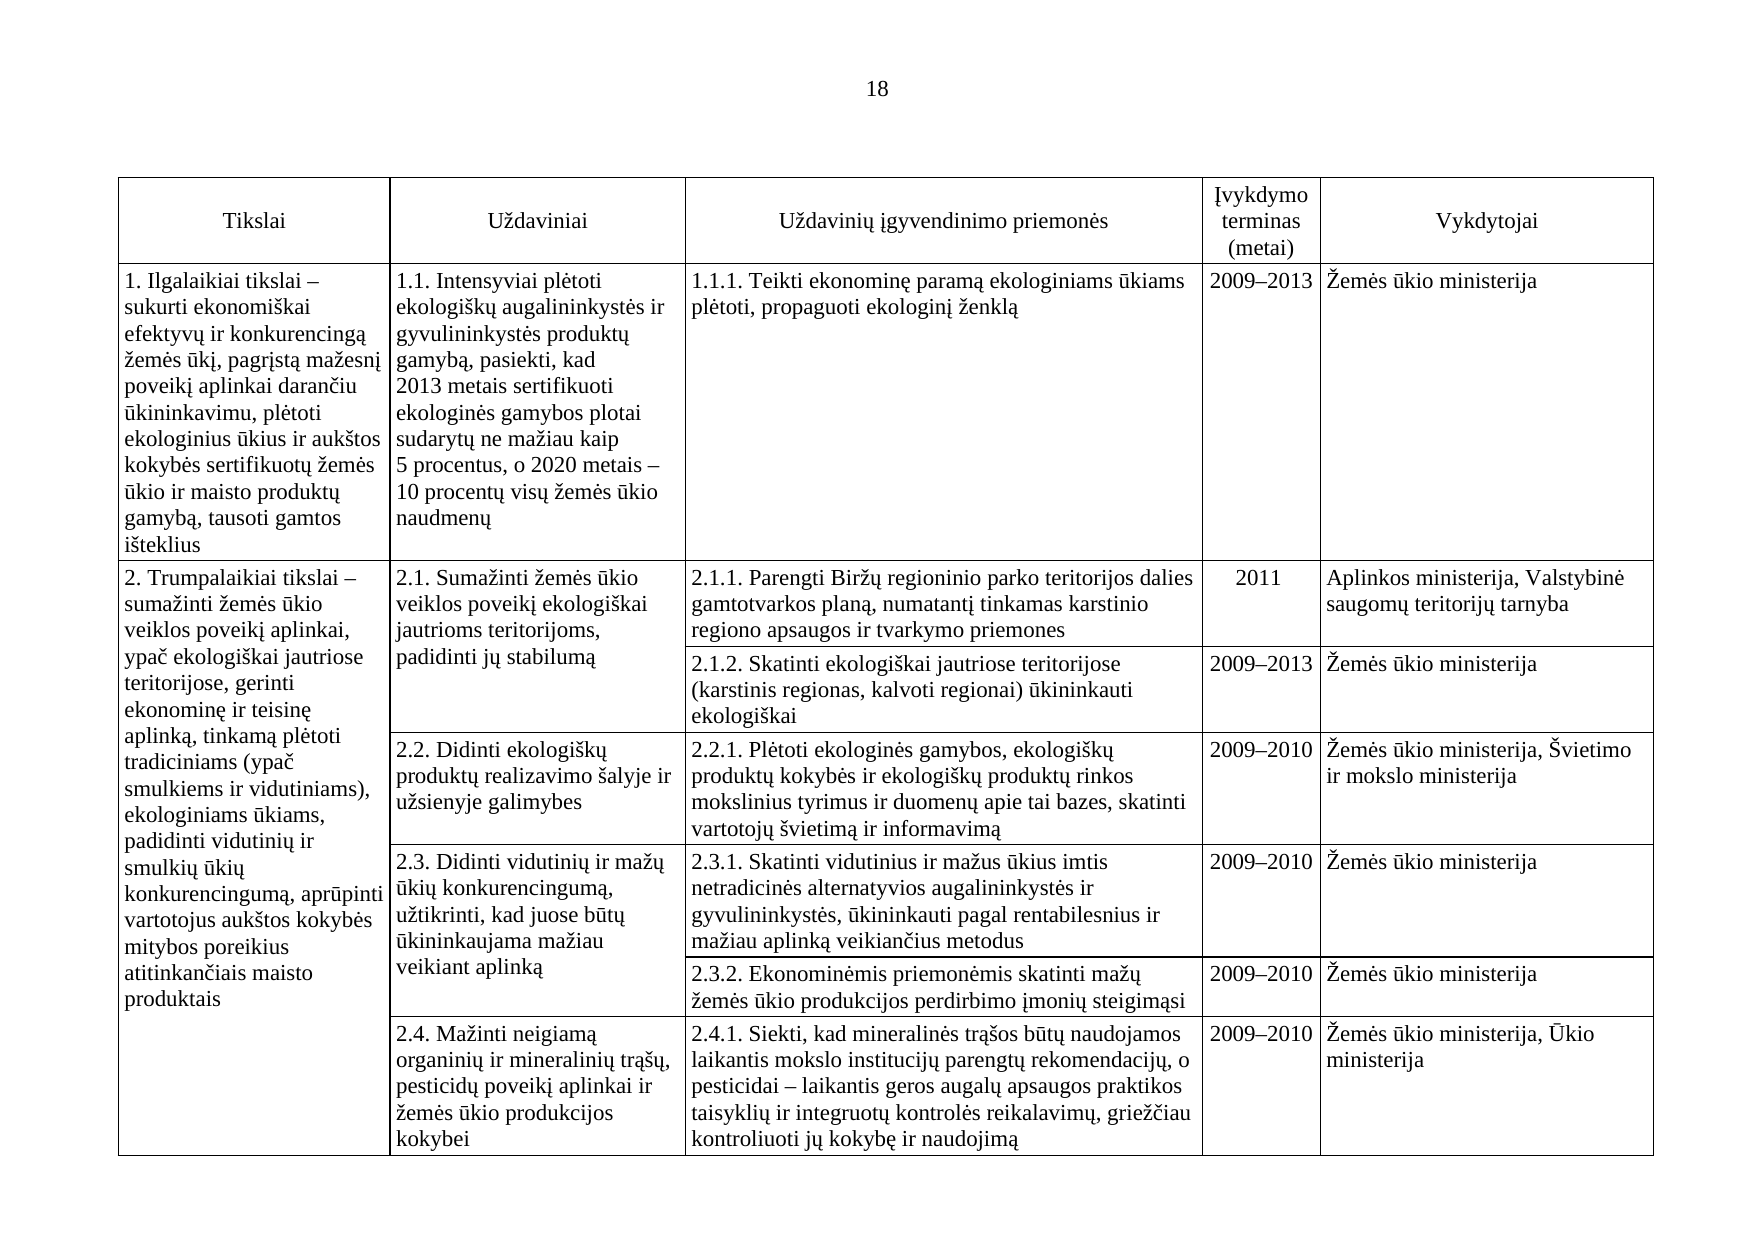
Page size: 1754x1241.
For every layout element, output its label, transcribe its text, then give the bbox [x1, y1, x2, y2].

table_cell 1. Ilgalaikiai tikslai – sukurti ekonomiškai efektyvų ir konkurencingą žemės ūkį, pagrįstą mažesnį poveikį aplinkai darančiu ūkininkavimu, plėtoti ekologinius ūkius ir aukštos kokybės sertifikuotų žemės ūkio ir maisto produktų gamybą, tausoti gamtos išteklius [119, 264, 389, 560]
table_cell 2.1.1. Parengti Biržų regioninio parko teritorijos dalies gamtotvarkos planą, numatantį tinkamas karstinio regiono apsaugos ir tvarkymo priemones [686, 561, 1202, 646]
table_cell 1.1.1. Teikti ekonominę paramą ekologiniams ūkiams plėtoti, propaguoti ekologinį ženklą [686, 264, 1202, 560]
table_cell 2.4.1. Siekti, kad mineralinės trąšos būtų naudojamos laikantis mokslo institucijų parengtų rekomendacijų, o pesticidai – laikantis geros augalų apsaugos praktikos taisyklių ir integruotų kontrolės reikalavimų, griežčiau kontroliuoti jų kokybę ir naudojimą [686, 1017, 1202, 1154]
table_cell 2.2.1. Plėtoti ekologinės gamybos, ekologiškų produktų kokybės ir ekologiškų produktų rinkos mokslinius tyrimus ir duomenų apie tai bazes, skatinti vartotojų švietimą ir informavimą [686, 733, 1202, 844]
table_cell Žemės ūkio ministerija [1321, 845, 1653, 956]
table_cell Žemės ūkio ministerija [1321, 264, 1653, 560]
table_header Uždaviniai [391, 178, 685, 263]
table_cell Žemės ūkio ministerija [1321, 958, 1653, 1016]
table_cell 2. Trumpalaikiai tikslai – sumažinti žemės ūkio veiklos poveikį aplinkai, ypač ekologiškai jautriose teritorijose, gerinti ekonominę ir teisinę aplinką, tinkamą plėtoti tradiciniams (ypač smulkiems ir vidutiniams), ekologiniams ūkiams, padidinti vidutinių ir smulkių ūkių konkurencingumą, aprūpinti vartotojus aukštos kokybės mitybos poreikius atitinkančiais maisto produktais [119, 561, 389, 1154]
table_header Vykdytojai [1321, 178, 1653, 263]
table_cell 2009–2010 [1203, 1017, 1320, 1154]
table_cell 2009–2013 [1203, 647, 1320, 732]
table_cell Žemės ūkio ministerija, Ūkio ministerija [1321, 1017, 1653, 1154]
table_cell 1.1. Intensyviai plėtoti ekologiškų augalininkystės ir gyvulininkystės produktų gamybą, pasiekti, kad 2013 metais sertifikuoti ekologinės gamybos plotai sudarytų ne mažiau kaip 5 procentus, o 2020 metais – 10 procentų visų žemės ūkio naudmenų [391, 264, 685, 560]
table_cell Žemės ūkio ministerija, Švietimo ir mokslo ministerija [1321, 733, 1653, 844]
table_cell 2009–2010 [1203, 958, 1320, 1016]
table_cell 2009–2010 [1203, 845, 1320, 956]
table_header Uždavinių įgyvendinimo priemonės [686, 178, 1202, 263]
table_cell Aplinkos ministerija, Valstybinė saugomų teritorijų tarnyba [1321, 561, 1653, 646]
table_cell 2.2. Didinti ekologiškų produktų realizavimo šalyje ir užsienyje galimybes [391, 733, 685, 844]
table_cell 2.1.2. Skatinti ekologiškai jautriose teritorijose (karstinis regionas, kalvoti regionai) ūkininkauti ekologiškai [686, 647, 1202, 732]
table_header Įvykdymo terminas (metai) [1203, 178, 1320, 263]
table_cell 2.3.2. Ekonominėmis priemonėmis skatinti mažų žemės ūkio produkcijos perdirbimo įmonių steigimąsi [686, 958, 1202, 1016]
table_cell 2009–2010 [1203, 733, 1320, 844]
table_cell 2011 [1203, 561, 1320, 646]
table_cell 2.3.1. Skatinti vidutinius ir mažus ūkius imtis netradicinės alternatyvios augalininkystės ir gyvulininkystės, ūkininkauti pagal rentabilesnius ir mažiau aplinką veikiančius metodus [686, 845, 1202, 956]
table_cell 2009–2013 [1203, 264, 1320, 560]
table_header Tikslai [119, 178, 389, 263]
table_cell 2.1. Sumažinti žemės ūkio veiklos poveikį ekologiškai jautrioms teritorijoms, padidinti jų stabilumą [391, 561, 685, 732]
table_cell 2.3. Didinti vidutinių ir mažų ūkių konkurencingumą, užtikrinti, kad juose būtų ūkininkaujama mažiau veikiant aplinką [391, 845, 685, 1016]
table_cell Žemės ūkio ministerija [1321, 647, 1653, 732]
table_cell 2.4. Mažinti neigiamą organinių ir mineralinių trąšų, pesticidų poveikį aplinkai ir žemės ūkio produkcijos kokybei [391, 1017, 685, 1154]
